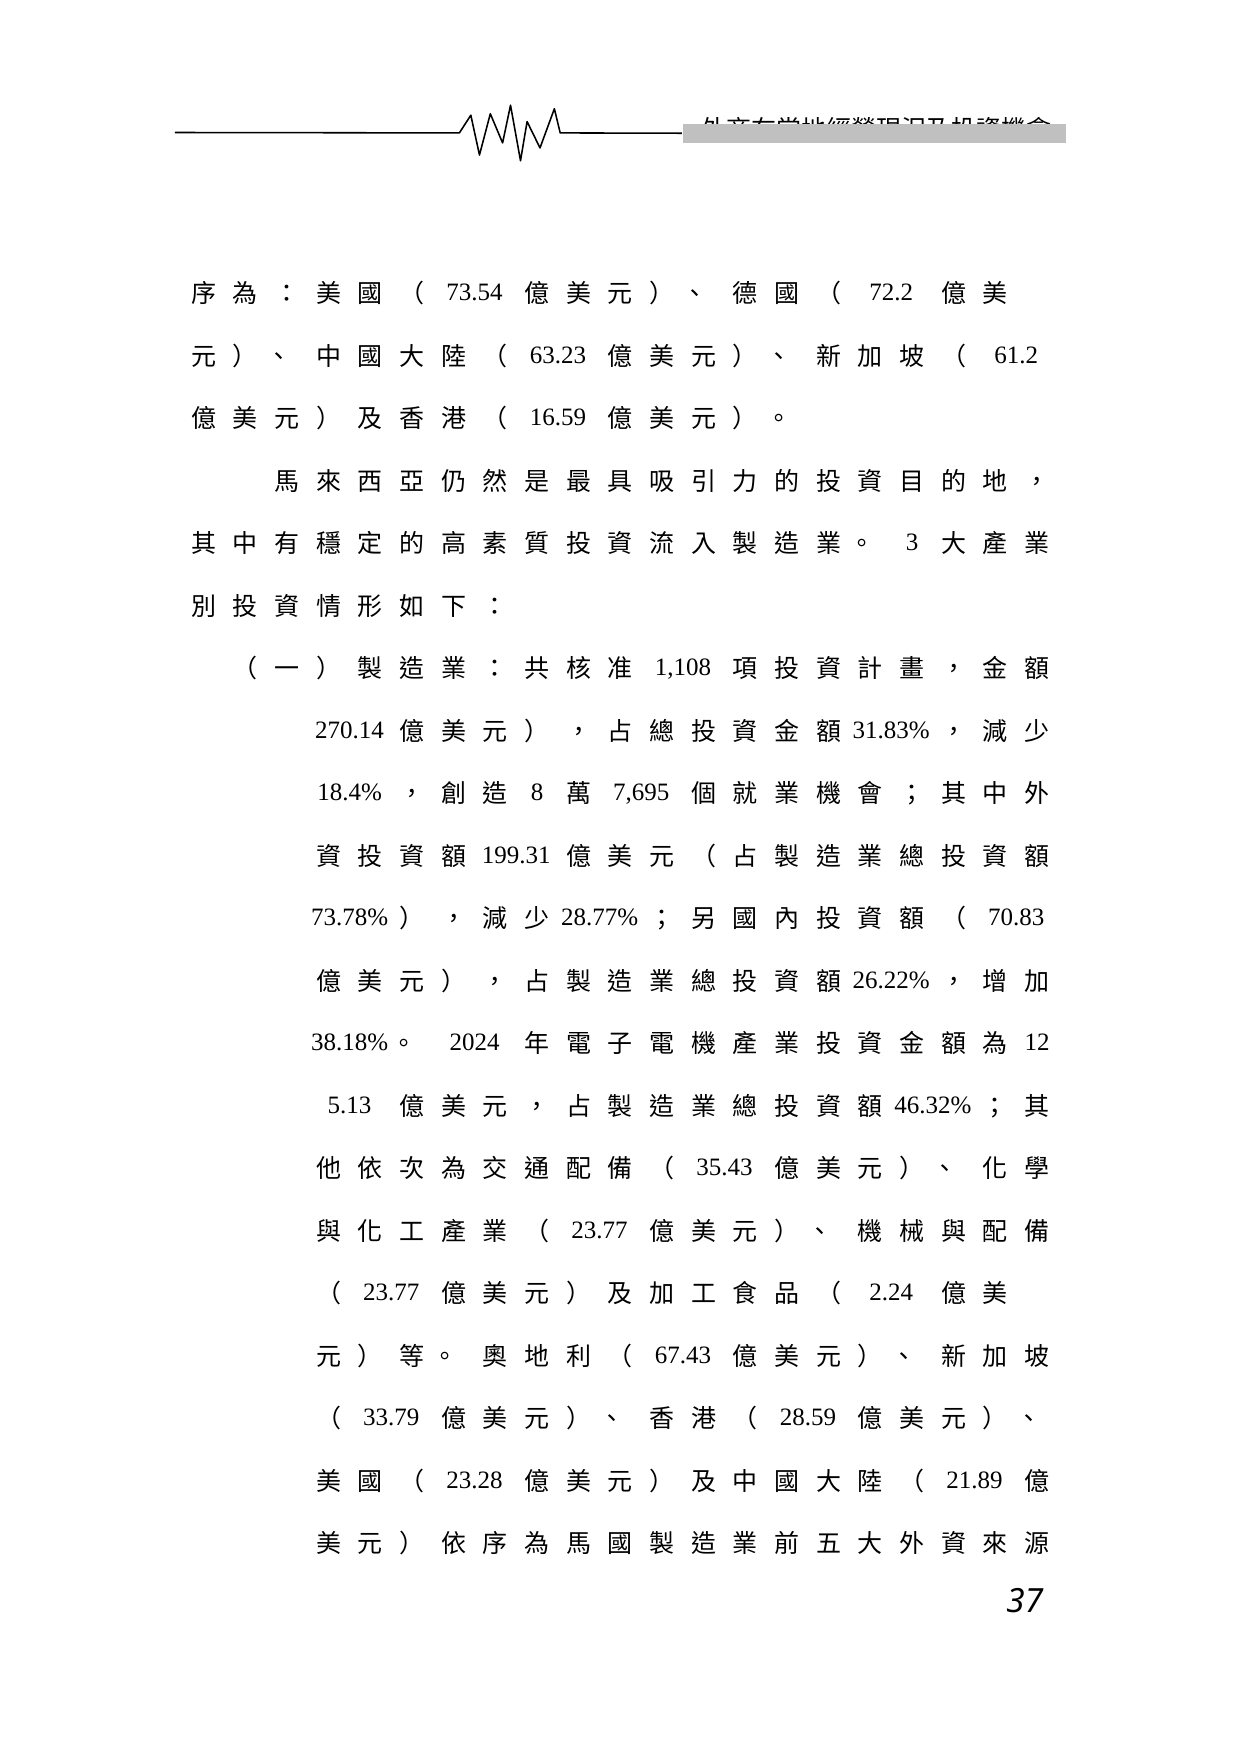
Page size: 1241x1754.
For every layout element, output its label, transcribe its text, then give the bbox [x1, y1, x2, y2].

text （一）製造業：共核准1,108項投資計畫，金額270.14億美元），占總投資金額31.83%，減少18.4%，創造8萬7,695個就業機會；其中外資投資額199.31億美元（占製造業總投資額73.78%），減少28.77%；另國內投資額（70.83億美元），占製造業總投資額26.22%，增加38.18%。2024年電子電機產業投資金額為125.13億美元，占製造業總投資額46.32%；其他依次為交通配備（35.43億美元）、化學與化工產業（23.77億美元）、機械與配備（23.77億美元）及加工食品（2.24億美元）等。奧地利（67.43億美元）、新加坡（33.79億美元）、香港（28.59億美元）、美國（23.28億美元）及中國大陸（21.89億美元）依序為馬國製造業前五大外資來源 [207, 625, 1058, 1563]
text 馬來西亞仍然是最具吸引力的投資目的地，其中有穩定的高素質投資流入製造業。3大產業別投資情形如下： [183, 438, 1058, 625]
text 序為：美國（73.54億美元）、德國（72.2億美元）、中國大陸（63.23億美元）、新加坡（61.2億美元）及香港（16.59億美元）。 [183, 250, 1058, 438]
